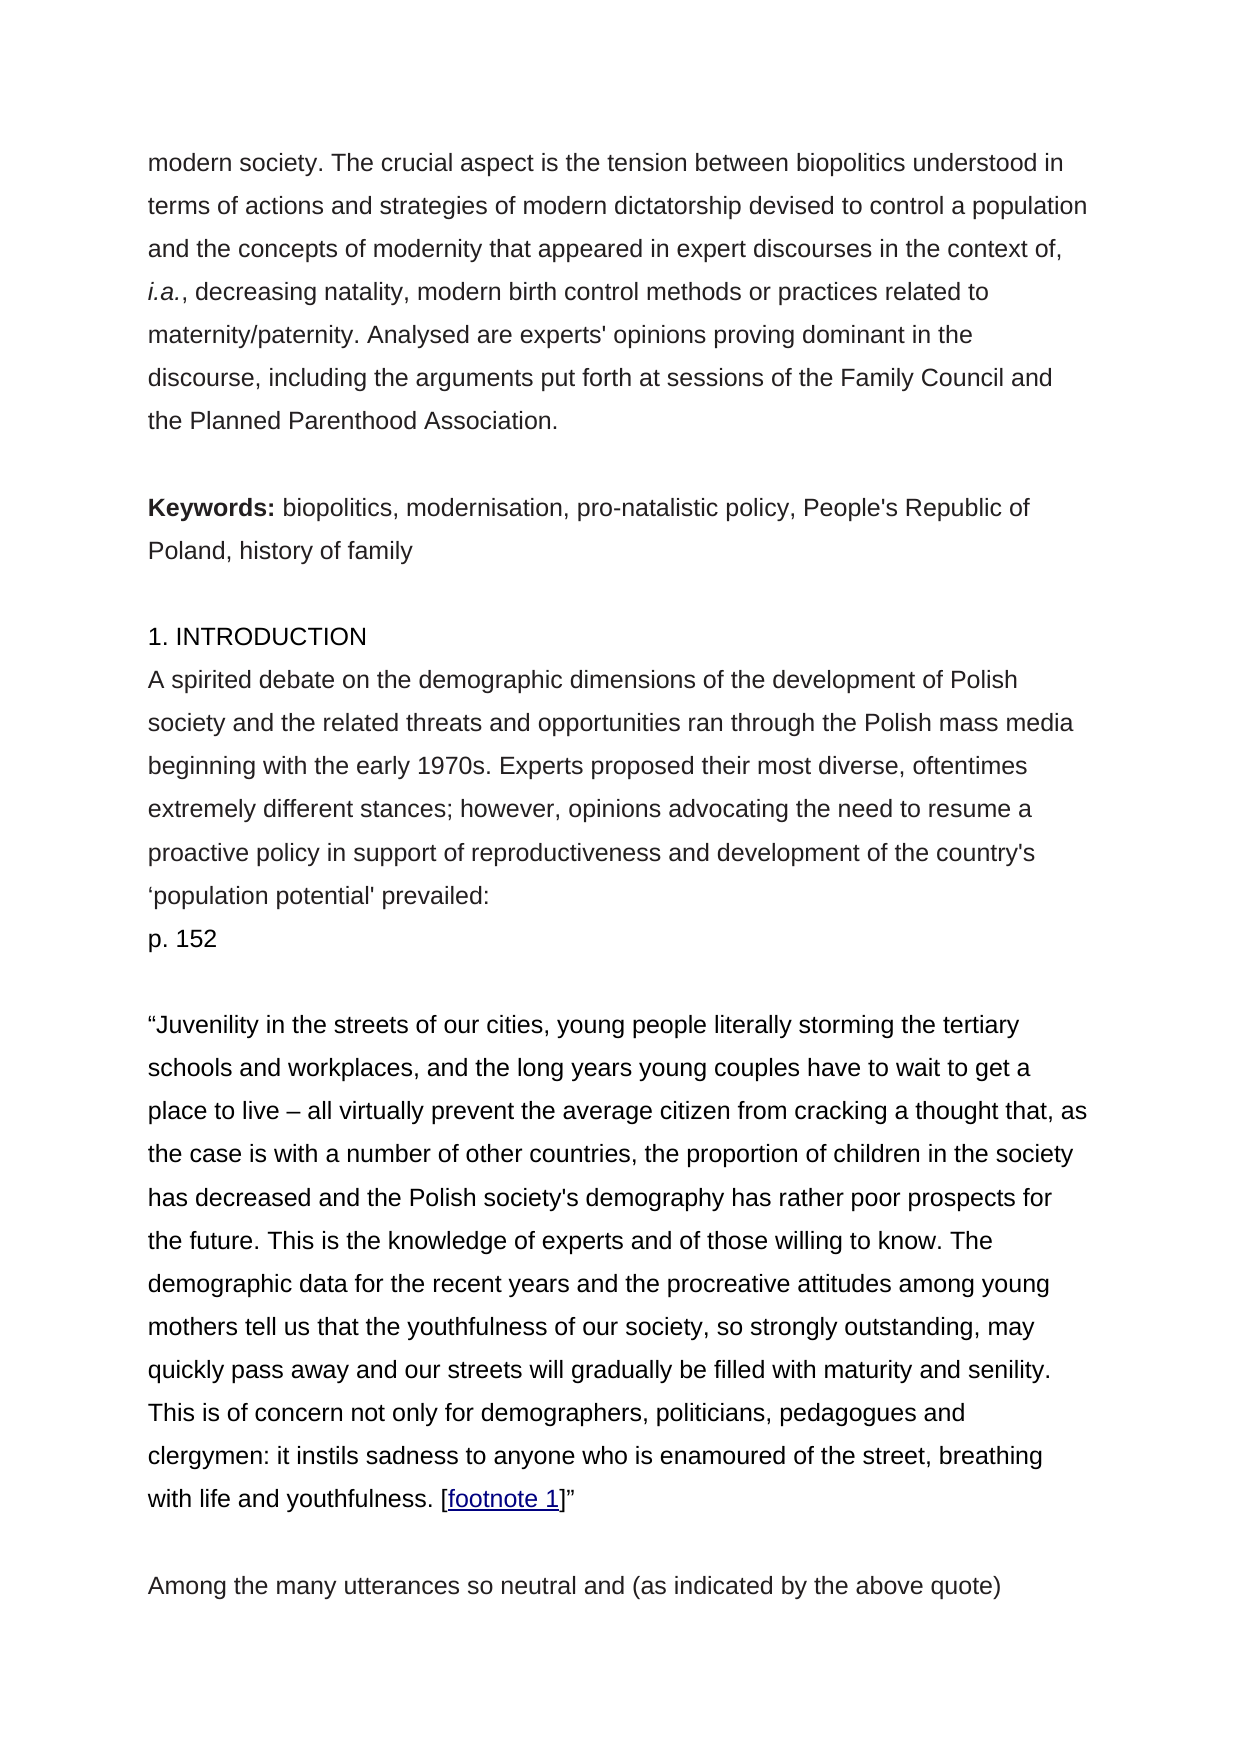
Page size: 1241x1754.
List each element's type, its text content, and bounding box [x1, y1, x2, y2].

text modern society. The crucial aspect is the tension between biopolitics understood in terms of actions and strategies of modern dictatorship devised to control a population and the concepts of modernity that appeared in expert discourses in the context of, i.a., decreasing natality, modern birth control methods or practices related to maternity/paternity. Analysed are experts' opinions proving dominant in the discourse, including the arguments put forth at sessions of the Family Council and the Planned Parenthood Association. [148, 148, 1093, 435]
text Keywords: biopolitics, modernisation, pro-natalistic policy, People's Republic of Poland, history of family [148, 493, 1093, 564]
subtitle 1. INTRODUCTION [148, 622, 1093, 651]
text p. 152 [148, 924, 1093, 953]
text Among the many utterances so neutral and (as indicated by the above quote) [148, 1571, 1093, 1599]
text A spirited debate on the demographic dimensions of the development of Polish society and the related threats and opportunities ran through the Polish mass media beginning with the early 1970s. Experts proposed their most diverse, oftentimes extremely different stances; however, opinions advocating the need to resume a proactive policy in support of reproductiveness and development of the country's ‘population potential' prevailed: [148, 665, 1093, 909]
text “Juvenility in the streets of our cities, young people literally storming the tertiary schools and workplaces, and the long years young couples have to wait to get a place to live – all virtually prevent the average citizen from cracking a thought that, as the case is with a number of other countries, the proportion of children in the society has decreased and the Polish society's demography has rather poor prospects for the future. This is the knowledge of experts and of those willing to know. The demographic data for the recent years and the procreative attitudes among young mothers tell us that the youthfulness of our society, so strongly outstanding, may quickly pass away and our streets will gradually be filled with maturity and senility. This is of concern not only for demographers, politicians, pedagogues and clergymen: it instils sadness to anyone who is enamoured of the street, breathing with life and youthfulness. [footnote 1]” [148, 1010, 1093, 1513]
